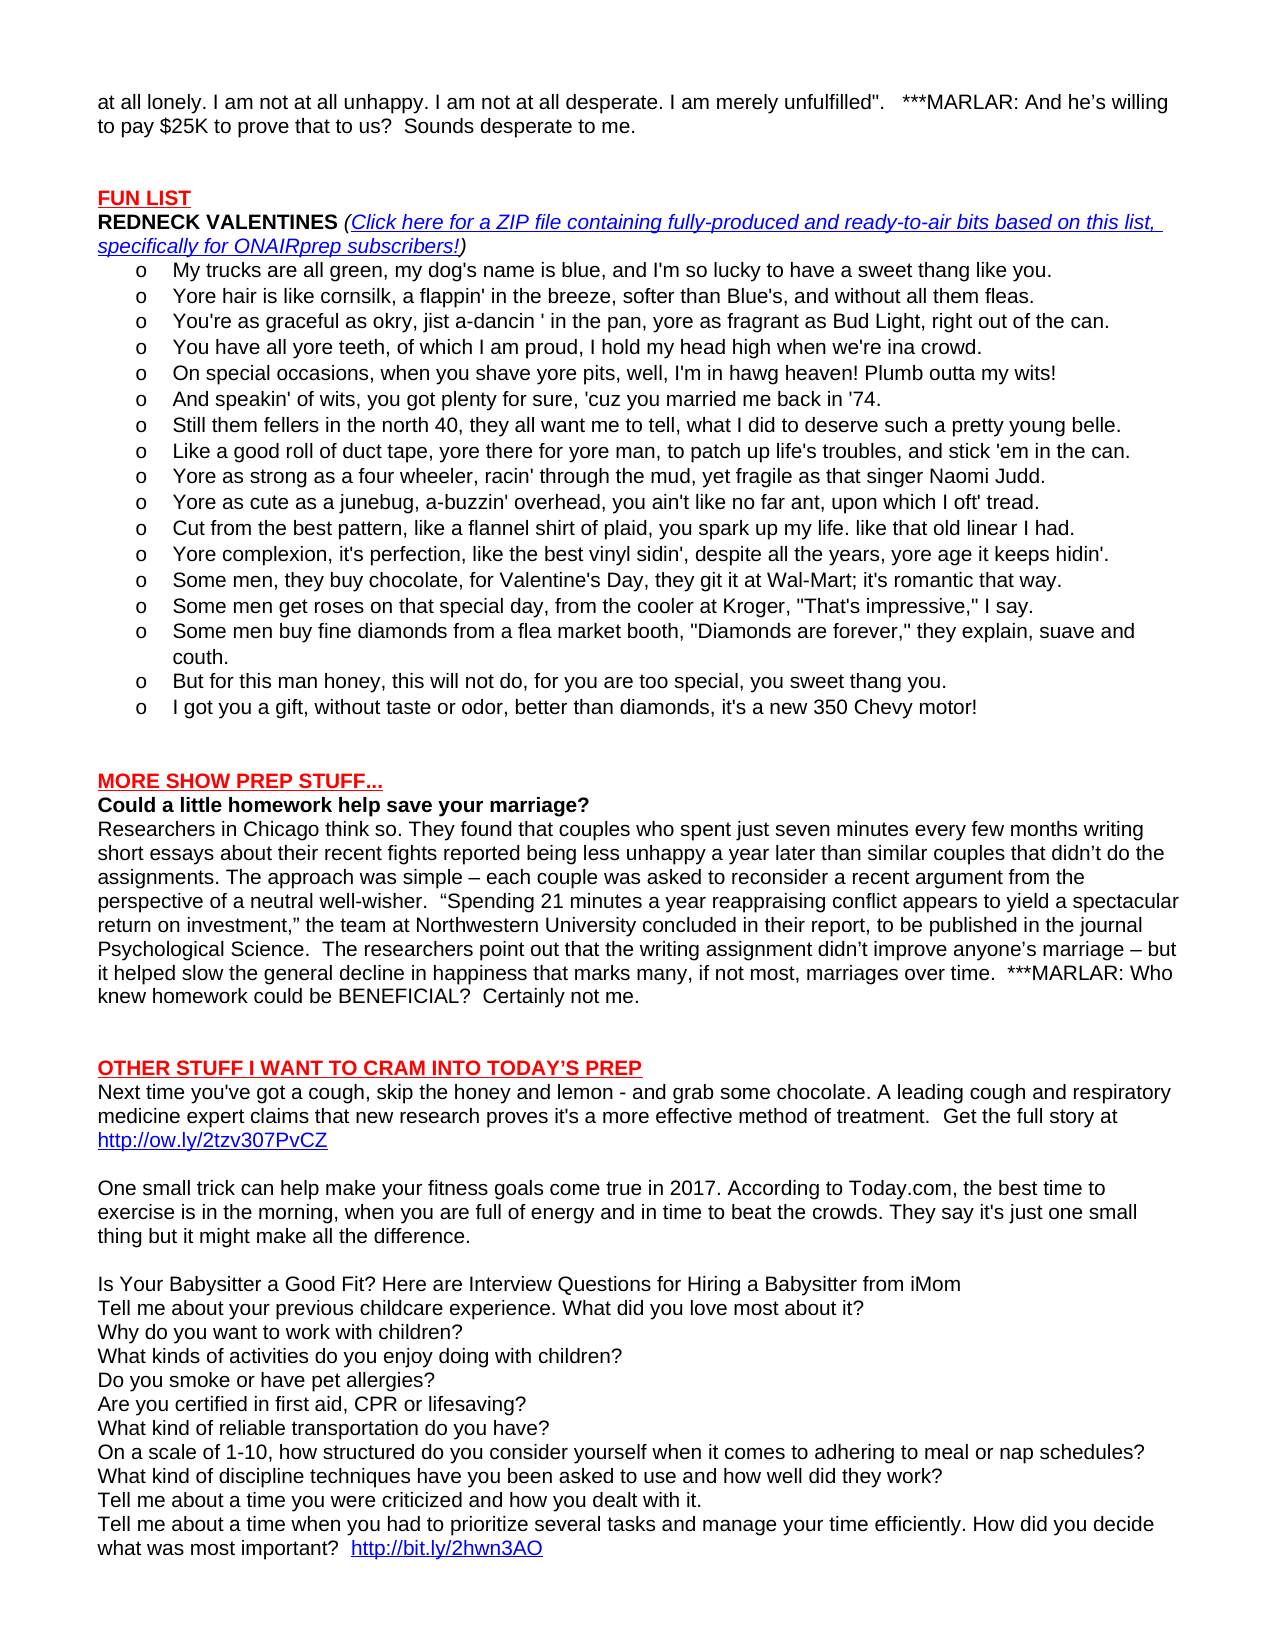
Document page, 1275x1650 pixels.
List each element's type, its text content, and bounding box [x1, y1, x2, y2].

list Yore as cute as a junebug, a-buzzin' overhead, you ain't like no far ant, upon which I oft' tread. [135, 490, 1185, 516]
list Some men buy fine diamonds from a flea market booth, "Diamonds are forever," they explain, suave and couth. [135, 619, 1185, 669]
list Some men get roses on that special day, from the cooler at Kroger, "That's impressive," I say. [135, 593, 1185, 619]
text MORE SHOW PREP STUFF... [97, 769, 1185, 793]
text at all lonely. I am not at all unhappy. I am not at all desperate. I am merely unfulfilled". ***MARLAR: And he’s willing to pay $25K to prove that to us? Sounds desperate to me. [97, 90, 1185, 138]
list But for this man honey, this will not do, for you are too special, you sweet thang you. [135, 669, 1185, 695]
list Yore complexion, it's perfection, like the best vinyl sidin', despite all the years, yore age it keeps hidin'. [135, 542, 1185, 568]
text REDNECK VALENTINES (Click here for a ZIP file containing fully-produced and ready-to-air bits based on this list, specifically for ONAIRprep subscribers!) [97, 210, 1185, 258]
list Still them fellers in the north 40, they all want me to tell, what I did to deserve such a pretty young belle. [135, 413, 1185, 438]
text Do you smoke or have pet allergies? [97, 1368, 1185, 1392]
list Yore hair is like cornsilk, a flappin' in the breeze, softer than Blue's, and without all them fleas. [135, 283, 1185, 309]
text FUN LIST [97, 186, 1185, 210]
text One small trick can help make your fitness goals come true in 2017. According to Today.com, the best time to exercise is in the morning, when you are full of energy and in time to beat the crowds. They say it's just one small thing but it might make all the difference. [97, 1176, 1185, 1248]
text What kinds of activities do you enjoy doing with children? [97, 1344, 1185, 1368]
text What kind of discipline techniques have you been asked to use and how well did they work? [97, 1463, 1185, 1487]
text OTHER STUFF I WANT TO CRAM INTO TODAY’S PREP [97, 1056, 1185, 1080]
text What kind of reliable transportation do you have? [97, 1416, 1185, 1439]
text Tell me about your previous childcare experience. What did you love most about it? [97, 1296, 1185, 1320]
list And speakin' of wits, you got plenty for sure, 'cuz you married me back in '74. [135, 387, 1185, 413]
list Like a good roll of duct tape, yore there for yore man, to patch up life's troubles, and stick 'em in the can. [135, 438, 1185, 464]
list Cut from the best pattern, like a flannel shirt of plaid, you spark up my life. like that old linear I had. [135, 516, 1185, 542]
text Researchers in Chicago think so. They found that couples who spent just seven minutes every few months writing short essays about their recent fights reported being less unhappy a year later than similar couples that didn’t do the assignments. The approach was simple – each couple was asked to reconsider a recent argument from the perspective of a neutral well-wisher. “Spending 21 minutes a year reappraising conflict appears to yield a spectacular return on investment,” the team at Northwestern University concluded in their report, to be published in the journal Psychological Science. The researchers point out that the writing assignment didn’t improve anyone’s marriage – but it helped slow the general decline in happiness that marks many, if not most, marriages over time. ***MARLAR: Who knew homework could be BENEFICIAL? Certainly not me. [97, 817, 1185, 1008]
list You're as graceful as okry, jist a-dancin ' in the pan, yore as fragrant as Bud Light, right out of the can. [135, 309, 1185, 335]
text Is Your Babysitter a Good Fit? Here are Interview Questions for Hiring a Babysitter from iMom [97, 1272, 1185, 1296]
text On a scale of 1-10, how structured do you consider yourself when it comes to adhering to meal or nap schedules? [97, 1439, 1185, 1463]
text Could a little homework help save your marriage? [97, 793, 1185, 817]
list Yore as strong as a four wheeler, racin' through the mud, yet fragile as that singer Naomi Judd. [135, 464, 1185, 490]
list You have all yore teeth, of which I am proud, I hold my head high when we're ina crowd. [135, 335, 1185, 361]
list Some men, they buy chocolate, for Valentine's Day, they git it at Wal-Mart; it's romantic that way. [135, 568, 1185, 593]
text Tell me about a time you were criticized and how you dealt with it. [97, 1487, 1185, 1511]
text Why do you want to work with children? [97, 1320, 1185, 1344]
text Next time you've got a cough, skip the honey and lemon - and grab some chocolate. A leading cough and respiratory medicine expert claims that new research proves it's a more effective method of treatment. Get the full story at http://ow.ly/2tzv307PvCZ [97, 1080, 1185, 1152]
text Tell me about a time when you had to prioritize several tasks and manage your time efficiently. How did you decide what was most important? http://bit.ly/2hwn3AO [97, 1511, 1185, 1559]
list On special occasions, when you shave yore pits, well, I'm in hawg heaven! Plumb outta my wits! [135, 361, 1185, 387]
text Are you certified in first aid, CPR or lifesaving? [97, 1392, 1185, 1416]
list I got you a gift, without taste or odor, better than diamonds, it's a new 350 Chevy motor! [135, 695, 1185, 721]
list My trucks are all green, my dog's name is blue, and I'm so lucky to have a sweet thang like you. [135, 258, 1185, 283]
